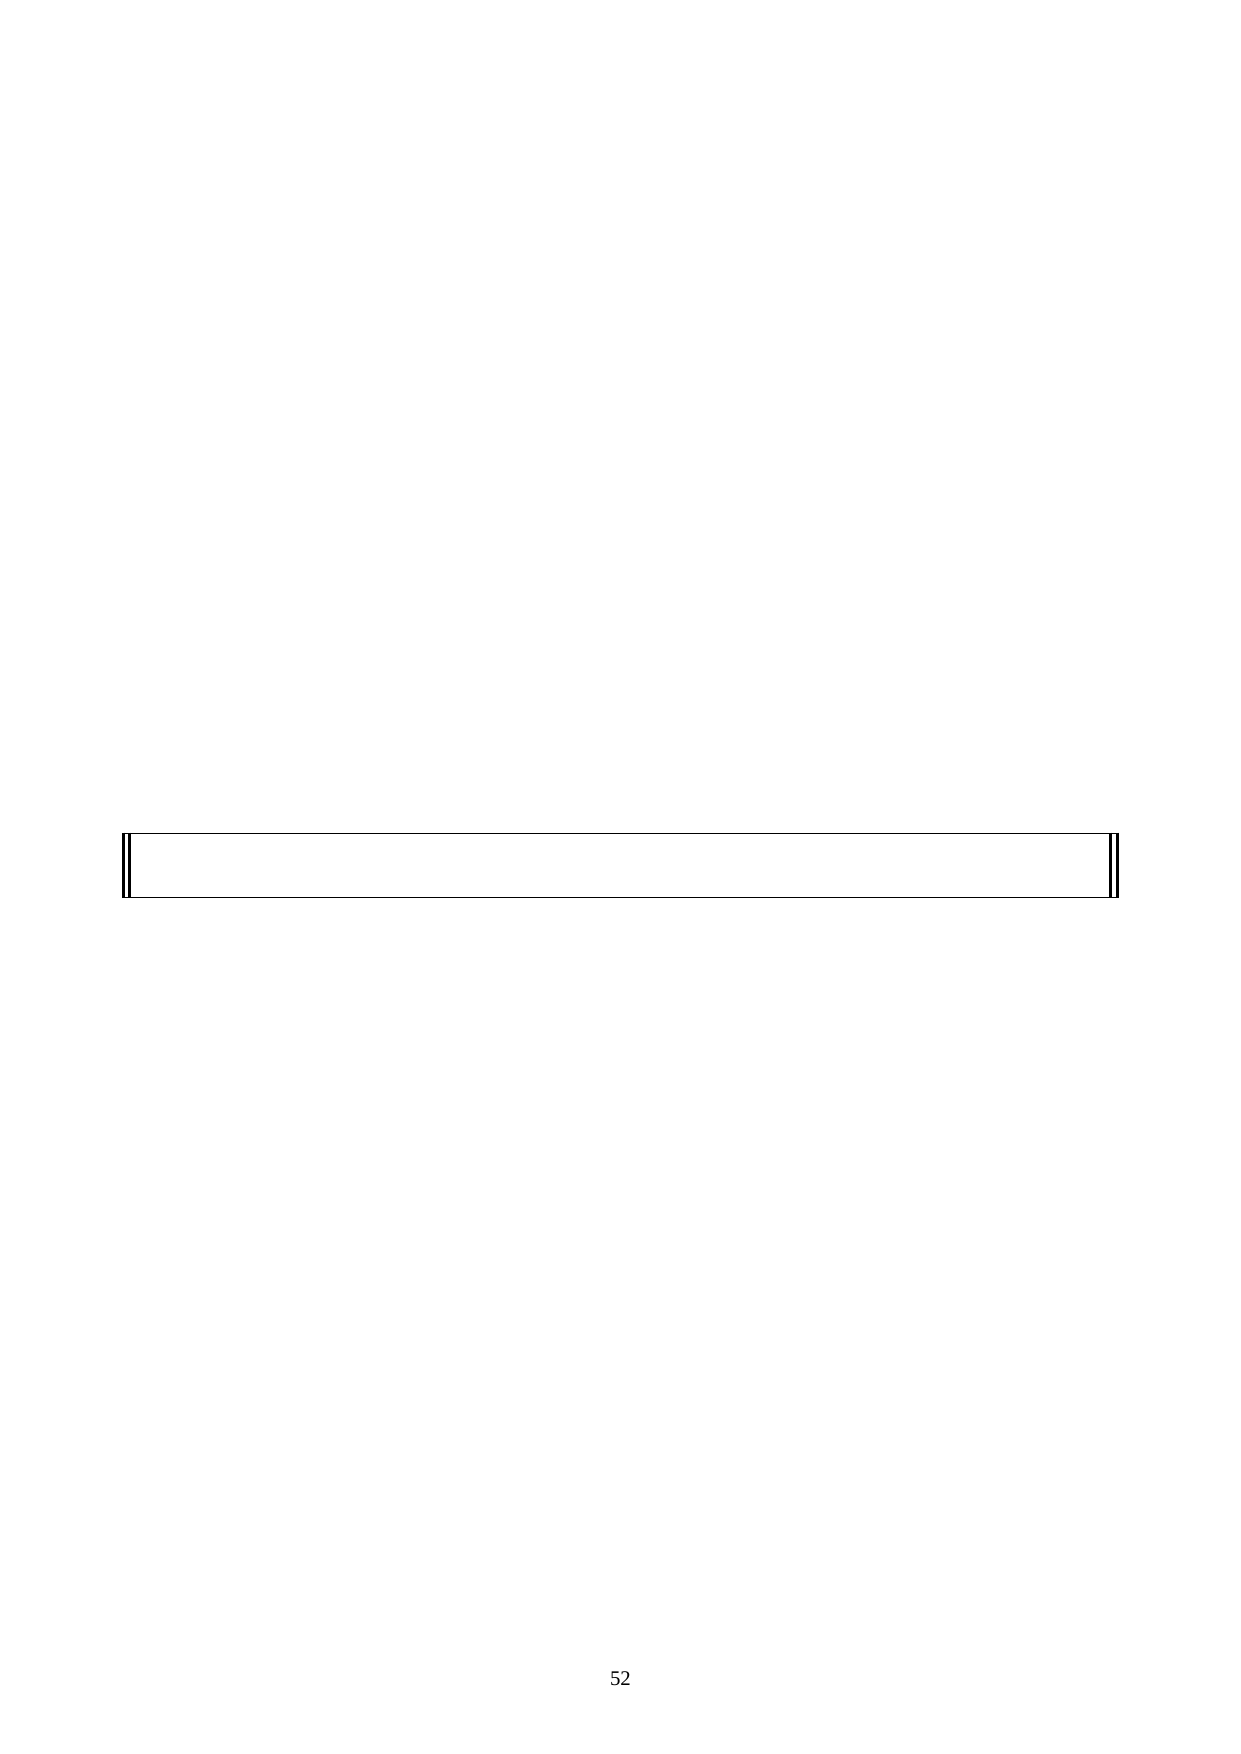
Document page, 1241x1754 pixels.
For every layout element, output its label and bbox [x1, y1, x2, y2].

table_cell [131, 834, 1109, 897]
